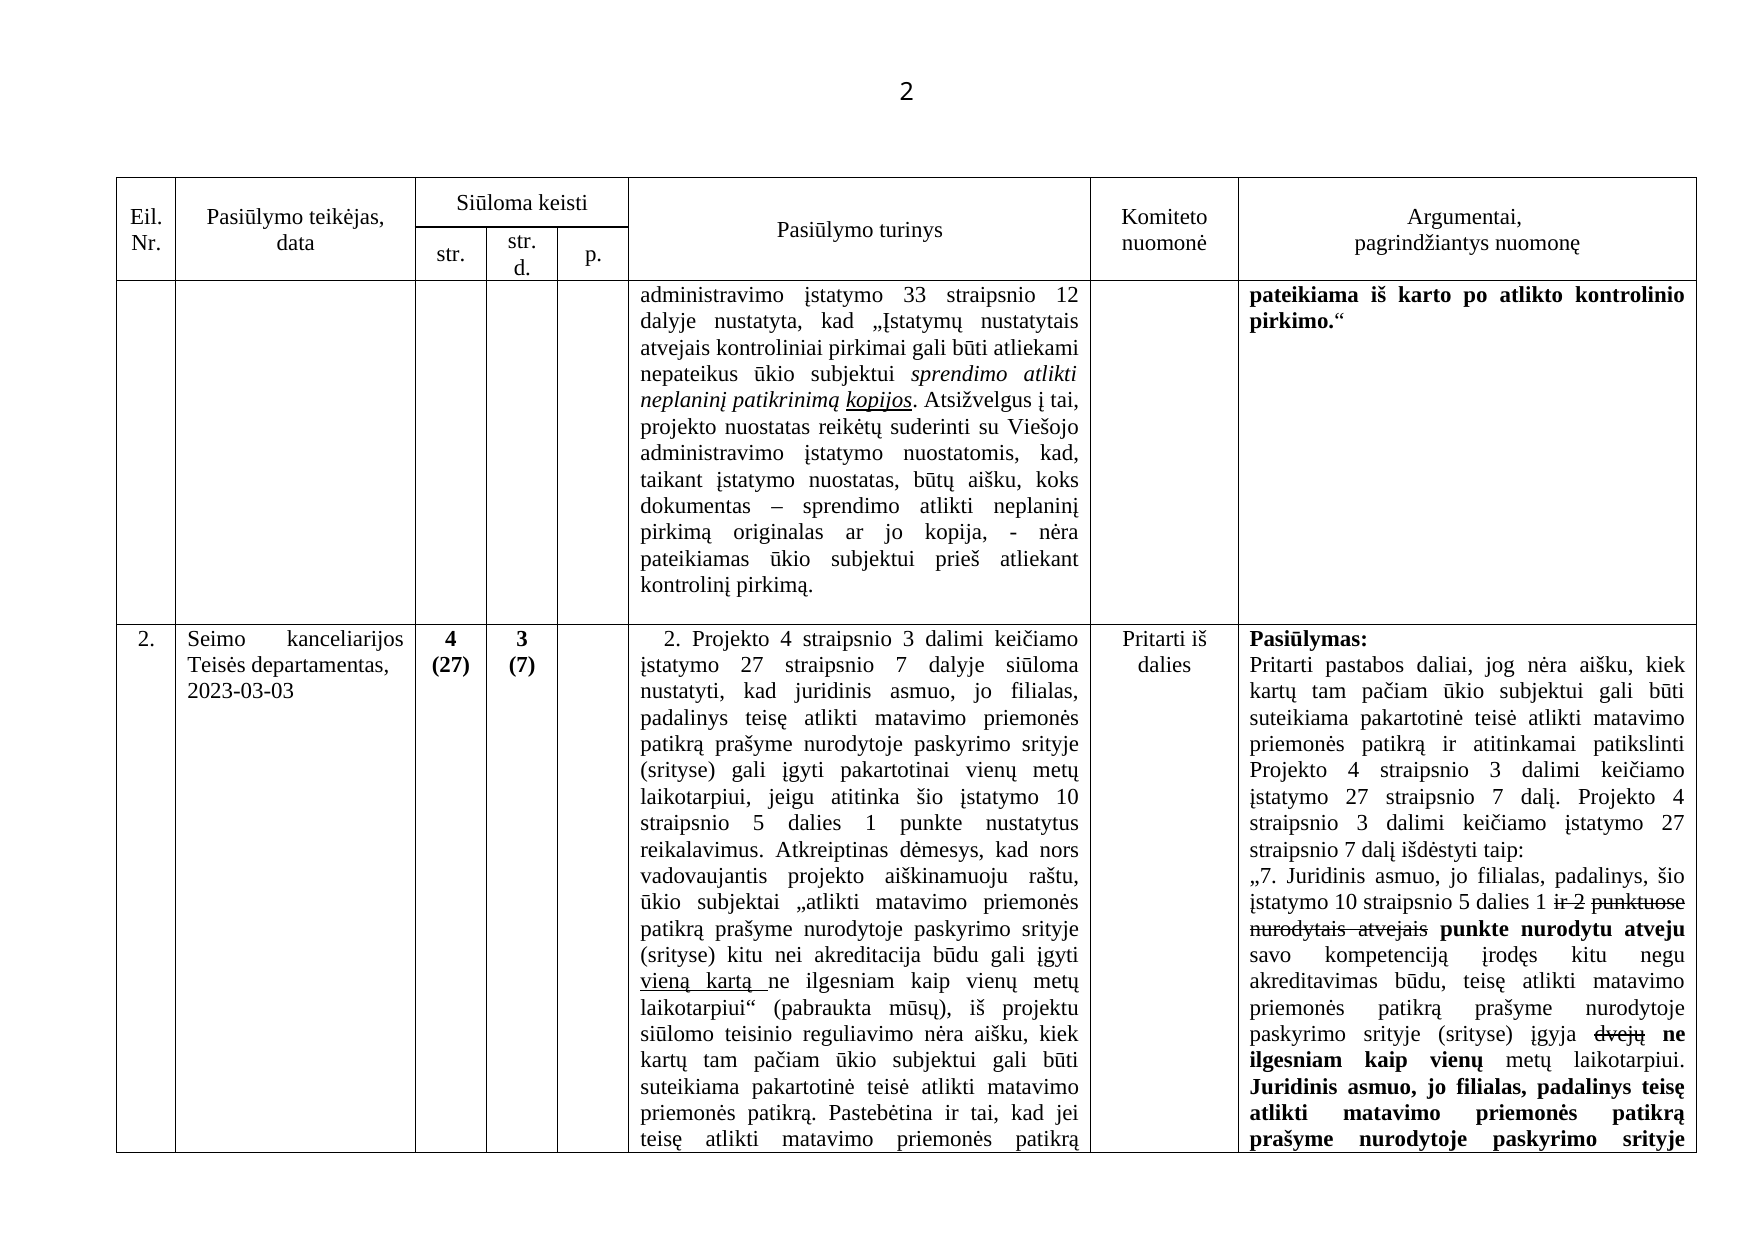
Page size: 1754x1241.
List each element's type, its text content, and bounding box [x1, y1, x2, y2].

table_cell Pasiūlymas: Pritarti pastabos daliai, jog nėra aišku, kiek kartų tam pačiam ūkio subjektui gali būti suteikiama pakartotinė teisė atlikti matavimo priemonės patikrą ir atitinkamai patikslinti Projekto 4 straipsnio 3 dalimi keičiamo įstatymo 27 straipsnio 7 dalį. Projekto 4 straipsnio 3 dalimi keičiamo įstatymo 27 straipsnio 7 dalį išdėstyti taip: „7. Juridinis asmuo, jo filialas, padalinys, šio įstatymo 10 straipsnio 5 dalies 1 ir 2 punktuose nurodytais atvejais punkte nurodytu atveju savo kompetenciją įrodęs kitu negu akreditavimas būdu, teisę atlikti matavimo priemonės patikrą prašyme nurodytoje paskyrimo srityje (srityse) įgyja dvejų ne ilgesniam kaip vienų metų laikotarpiui. Juridinis asmuo, jo filialas, padalinys teisę atlikti matavimo priemonės patikrą prašyme nurodytoje paskyrimo srityje [1239, 625, 1696, 1152]
table_cell administravimo įstatymo 33 straipsnio 12 dalyje nustatyta, kad „Įstatymų nustatytais atvejais kontroliniai pirkimai gali būti atliekami nepateikus ūkio subjektui sprendimo atlikti neplaninį patikrinimą kopijos. Atsižvelgus į tai, projekto nuostatas reikėtų suderinti su Viešojo administravimo įstatymo nuostatomis, kad, taikant įstatymo nuostatas, būtų aišku, koks dokumentas – sprendimo atlikti neplaninį pirkimą originalas ar jo kopija, - nėra pateikiamas ūkio subjektui prieš atliekant kontrolinį pirkimą. [629, 281, 1090, 624]
table_cell Seimo kanceliarijos Teisės departamentas, 2023-03-03 [176, 625, 415, 1152]
table_cell Pritarti iš dalies [1091, 625, 1238, 1152]
table_cell [117, 281, 175, 624]
table_cell [558, 281, 628, 624]
table_cell 2. Projekto 4 straipsnio 3 dalimi keičiamo įstatymo 27 straipsnio 7 dalyje siūloma nustatyti, kad juridinis asmuo, jo filialas, padalinys teisę atlikti matavimo priemonės patikrą prašyme nurodytoje paskyrimo srityje (srityse) gali įgyti pakartotinai vienų metų laikotarpiui, jeigu atitinka šio įstatymo 10 straipsnio 5 dalies 1 punkte nustatytus reikalavimus. Atkreiptinas dėmesys, kad nors vadovaujantis projekto aiškinamuoju raštu, ūkio subjektai „atlikti matavimo priemonės patikrą prašyme nurodytoje paskyrimo srityje (srityse) kitu nei akreditacija būdu gali įgyti vieną kartą ne ilgesniam kaip vienų metų laikotarpiui“ (pabraukta mūsų), iš projektu siūlomo teisinio reguliavimo nėra aišku, kiek kartų tam pačiam ūkio subjektui gali būti suteikiama pakartotinė teisė atlikti matavimo priemonės patikrą. Pastebėtina ir tai, kad jei teisę atlikti matavimo priemonės patikrą [629, 625, 1090, 1152]
table_header Pasiūlymo teikėjas, data [176, 178, 415, 280]
table_header Pasiūlymo turinys [629, 178, 1090, 280]
table_cell [558, 625, 628, 1152]
table_header Argumentai, pagrindžiantys nuomonę [1239, 178, 1696, 280]
table_cell [1091, 281, 1238, 624]
table_cell [416, 281, 486, 624]
table_cell pateikiama iš karto po atlikto kontrolinio pirkimo.“ [1239, 281, 1696, 624]
table_header Siūloma keisti [416, 178, 628, 226]
table_cell 4 (27) [416, 625, 486, 1152]
table_header Komiteto nuomonė [1091, 178, 1238, 280]
table_cell str. [416, 228, 486, 280]
table_header Eil. Nr. [117, 178, 175, 280]
table_cell [487, 281, 557, 624]
table_cell str. d. [487, 228, 557, 280]
table_cell 3 (7) [487, 625, 557, 1152]
table_cell 2. [117, 625, 175, 1152]
table_cell [176, 281, 415, 624]
table_cell p. [558, 228, 628, 280]
